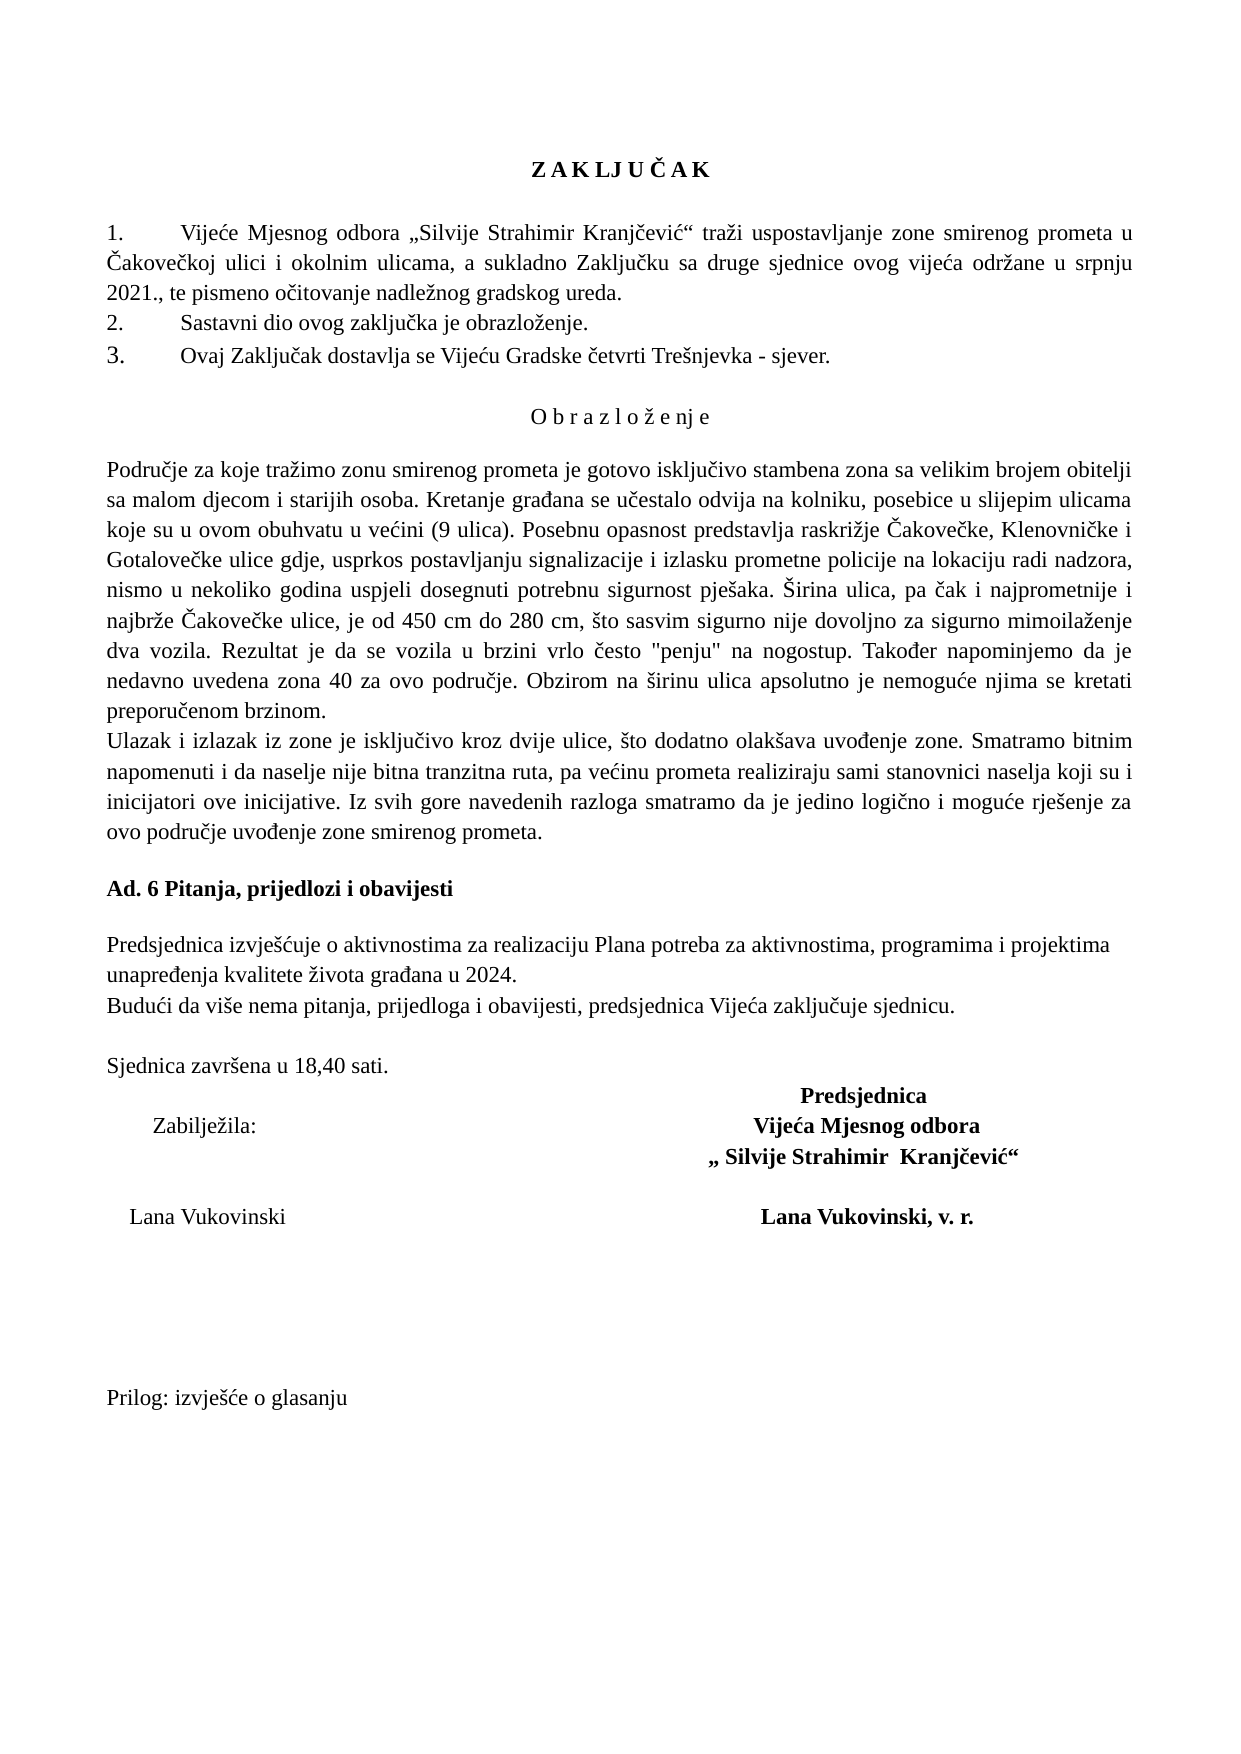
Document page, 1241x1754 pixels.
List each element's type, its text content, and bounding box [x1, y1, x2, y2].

list Vijeće Mjesnog odbora „Silvije Strahimir Kranjčević“ traži uspostavljanje zone smirenog prometa u Čakovečkoj ulici i okolnim ulicama, a sukladno Zaključku sa druge sjednice ovog vijeća održane u srpnju 2021., te pismeno očitovanje nadležnog gradskog ureda. [106, 219, 1134, 306]
list Sastavni dio ovog zaključka je obrazloženje. [106, 309, 1134, 336]
text Područje za koje tražimo zonu smirenog prometa je gotovo isključivo stambena zona sa velikim brojem obitelji sa malom djecom i starijih osoba. Kretanje građana se učestalo odvija na kolniku, posebice u slijepim ulicama koje su u ovom obuhvatu u većini (9 ulica). Posebnu opasnost predstavlja raskrižje Čakovečke, Klenovničke i Gotalovečke ulice gdje, usprkos postavljanju signalizacije i izlasku prometne policije na lokaciju radi nadzora, nismo u nekoliko godina uspjeli dosegnuti potrebnu sigurnost pješaka. Širina ulica, pa čak i najprometnije i najbrže Čakovečke ulice, je od 450 cm do 280 cm, što sasvim sigurno nije dovoljno za sigurno mimoilaženje dva vozila. Rezultat je da se vozila u brzini vrlo često "penju" na nogostup. Također napominjemo da je nedavno uvedena zona 40 za ovo područje. Obzirom na širinu ulica apsolutno je nemoguće njima se kretati preporučenom brzinom. [106, 456, 1134, 724]
text Sjednica završena u 18,40 sati. [106, 1052, 1134, 1078]
text Ad. 6 Pitanja, prijedlozi i obavijesti [106, 875, 1134, 901]
text O b r a z l o ž e nj e [106, 403, 1134, 429]
text Predsjednica [106, 1082, 1134, 1109]
text Budući da više nema pitanja, prijedloga i obavijesti, predsjednica Vijeća zaključuje sjednicu. [106, 992, 1134, 1018]
text Prilog: izvješće o glasanju [106, 1384, 1134, 1411]
text „ Silvije Strahimir Kranjčević“ [623, 1143, 1134, 1169]
text Ulazak i izlazak iz zone je isključivo kroz dvije ulice, što dodatno olakšava uvođenje zone. Smatramo bitnim napomenuti i da naselje nije bitna tranzitna ruta, pa većinu prometa realiziraju sami stanovnici naselja koji su i inicijatori ove inicijative. Iz svih gore navedenih razloga smatramo da je jedino logično i moguće rješenje za ovo područje uvođenje zone smirenog prometa. [106, 727, 1134, 844]
list Ovaj Zaključak dostavlja se Vijeću Gradske četvrti Trešnjevka - sjever. [106, 340, 1134, 368]
text Lana Vukovinski Lana Vukovinski, v. r. [106, 1203, 1134, 1229]
text Z A K LJ U Č A K [106, 156, 1134, 182]
text Predsjednica izvješćuje o aktivnostima za realizaciju Plana potreba za aktivnostima, programima i projektima unapređenja kvalitete života građana u 2024. [106, 931, 1134, 988]
text Zabilježila: Vijeća Mjesnog odbora [106, 1112, 1134, 1139]
